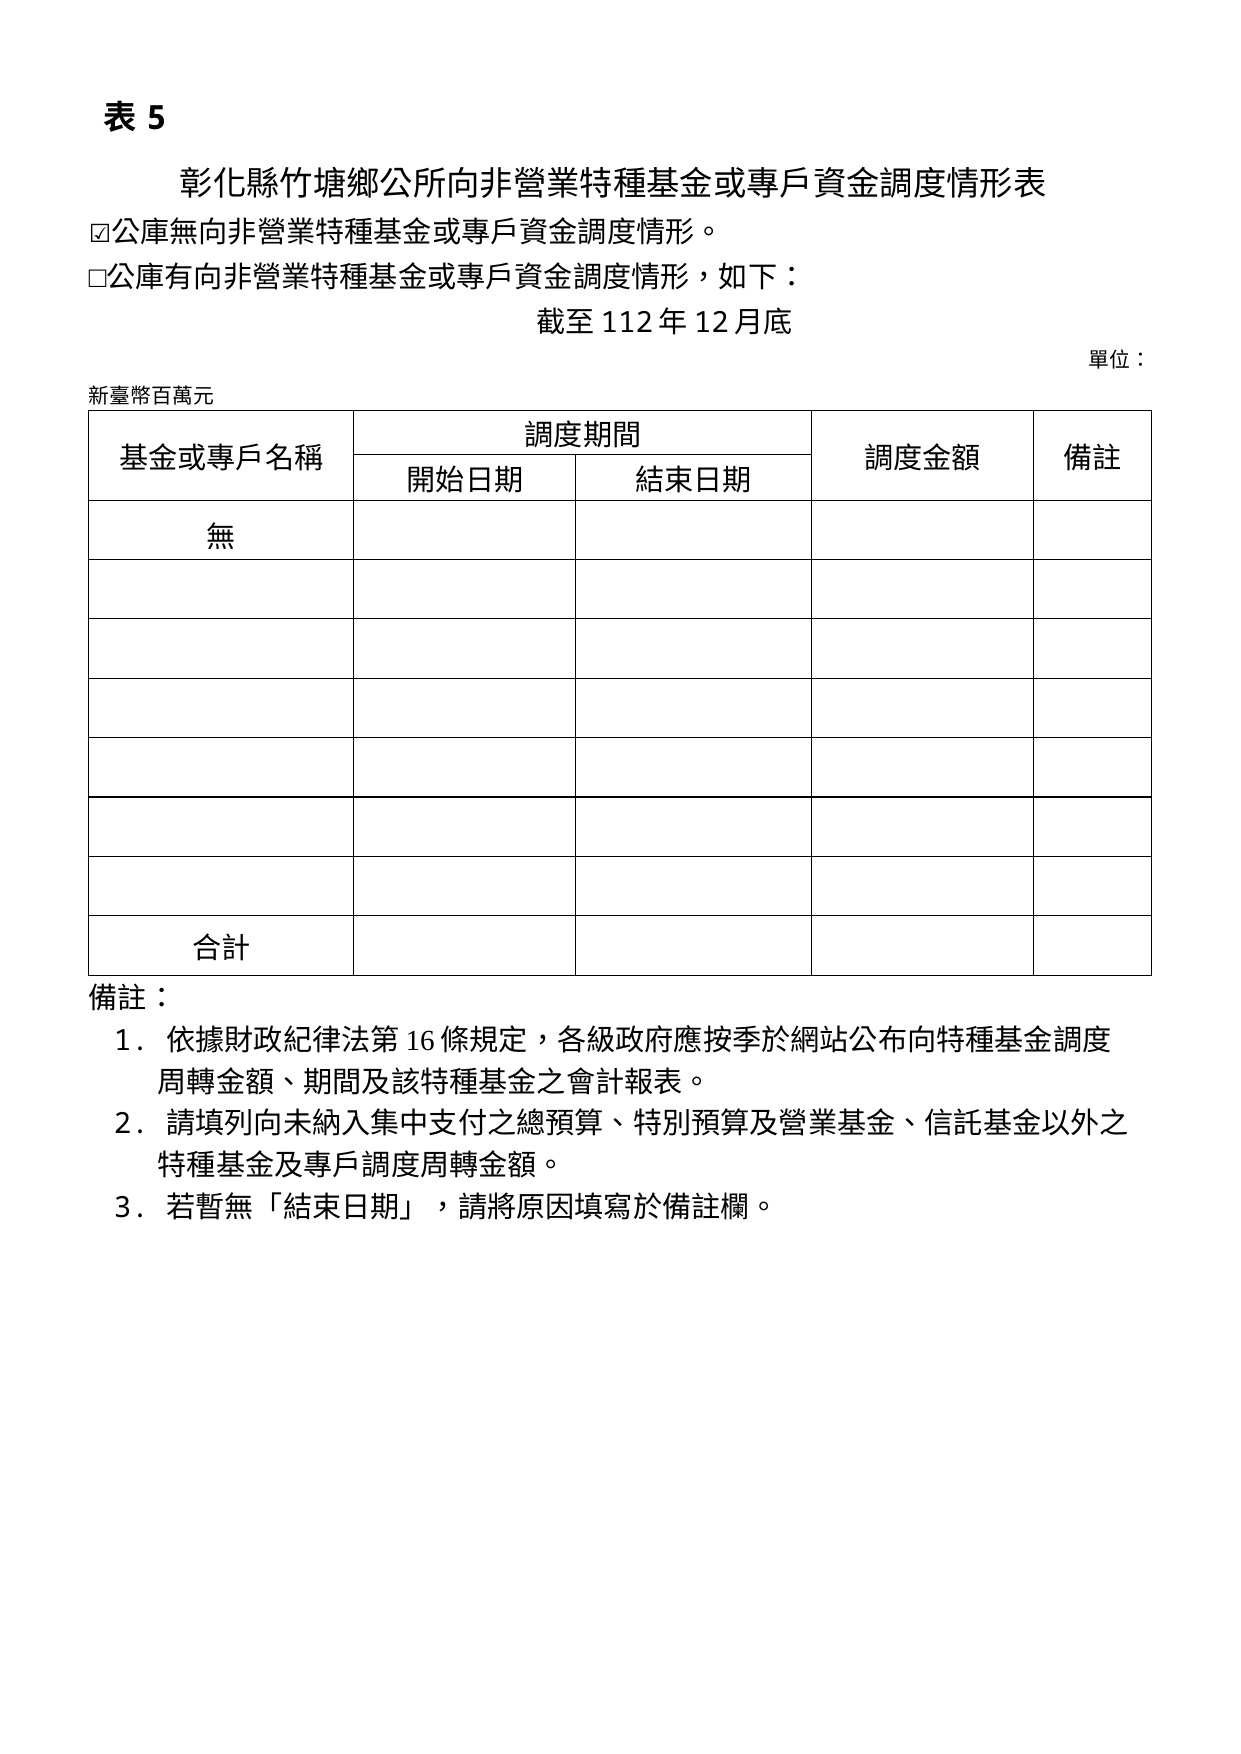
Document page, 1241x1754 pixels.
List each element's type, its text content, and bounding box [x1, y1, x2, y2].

table_cell 結束日期 [576, 455, 811, 499]
table_cell [1034, 560, 1151, 618]
table_cell [812, 738, 1033, 796]
table_cell [576, 619, 811, 678]
table_cell [1034, 679, 1151, 737]
text ☑公庫無向非營業特種基金或專戶資金調度情形。 [89, 214, 1137, 250]
table_cell [812, 916, 1033, 974]
table_cell [576, 501, 811, 559]
table_cell [354, 738, 575, 796]
table_cell [576, 738, 811, 796]
text 截至112年12月底 [89, 304, 1137, 339]
table_cell [576, 916, 811, 974]
table_cell [812, 560, 1033, 618]
table_cell [354, 679, 575, 737]
table_cell [576, 560, 811, 618]
table_cell [576, 679, 811, 737]
table_cell [812, 679, 1033, 737]
text 彰化縣竹塘鄉公所向非營業特種基金或專戶資金調度情形表 [89, 162, 1137, 204]
table_cell [1034, 619, 1151, 678]
table_cell [89, 619, 353, 678]
table_cell [1034, 916, 1151, 974]
table_cell [812, 619, 1033, 678]
text □公庫有向非營業特種基金或專戶資金調度情形，如下： [89, 259, 1137, 295]
table_cell [354, 798, 575, 856]
table_cell 合計 [89, 916, 353, 974]
table_cell 無 [89, 501, 353, 559]
table_cell [576, 857, 811, 915]
table_cell [1034, 798, 1151, 856]
text 3. 若暫無「結束日期」，請將原因填寫於備註欄。 [114, 1184, 1137, 1226]
table_header 基金或專戶名稱 [89, 411, 353, 499]
table_cell [354, 619, 575, 678]
table_header 調度金額 [812, 411, 1033, 499]
table_cell [1034, 738, 1151, 796]
table_cell [354, 916, 575, 974]
table_cell [89, 857, 353, 915]
table_cell [1034, 501, 1151, 559]
table_cell [812, 501, 1033, 559]
table_cell [89, 798, 353, 856]
table_cell [354, 501, 575, 559]
table_cell [812, 798, 1033, 856]
table_cell [89, 738, 353, 796]
table_cell 開始日期 [354, 455, 575, 499]
table_cell [576, 798, 811, 856]
table_cell [1034, 857, 1151, 915]
table_cell [812, 857, 1033, 915]
text 單位：新臺幣百萬元 [89, 339, 1137, 410]
text 2. 請填列向未納入集中支付之總預算、特別預算及營業基金、信託基金以外之特種基金及專戶調度周轉金額。 [114, 1101, 1137, 1184]
table_header 備註 [1034, 411, 1151, 499]
text 備註： [88, 976, 1137, 1017]
table_cell [354, 857, 575, 915]
table_cell [89, 560, 353, 618]
table_header 調度期間 [354, 411, 811, 454]
text 1. 依據財政紀律法第16條規定，各級政府應按季於網站公布向特種基金調度周轉金額、期間及該特種基金之會計報表。 [114, 1017, 1137, 1101]
table_cell [354, 560, 575, 618]
table_cell [89, 679, 353, 737]
